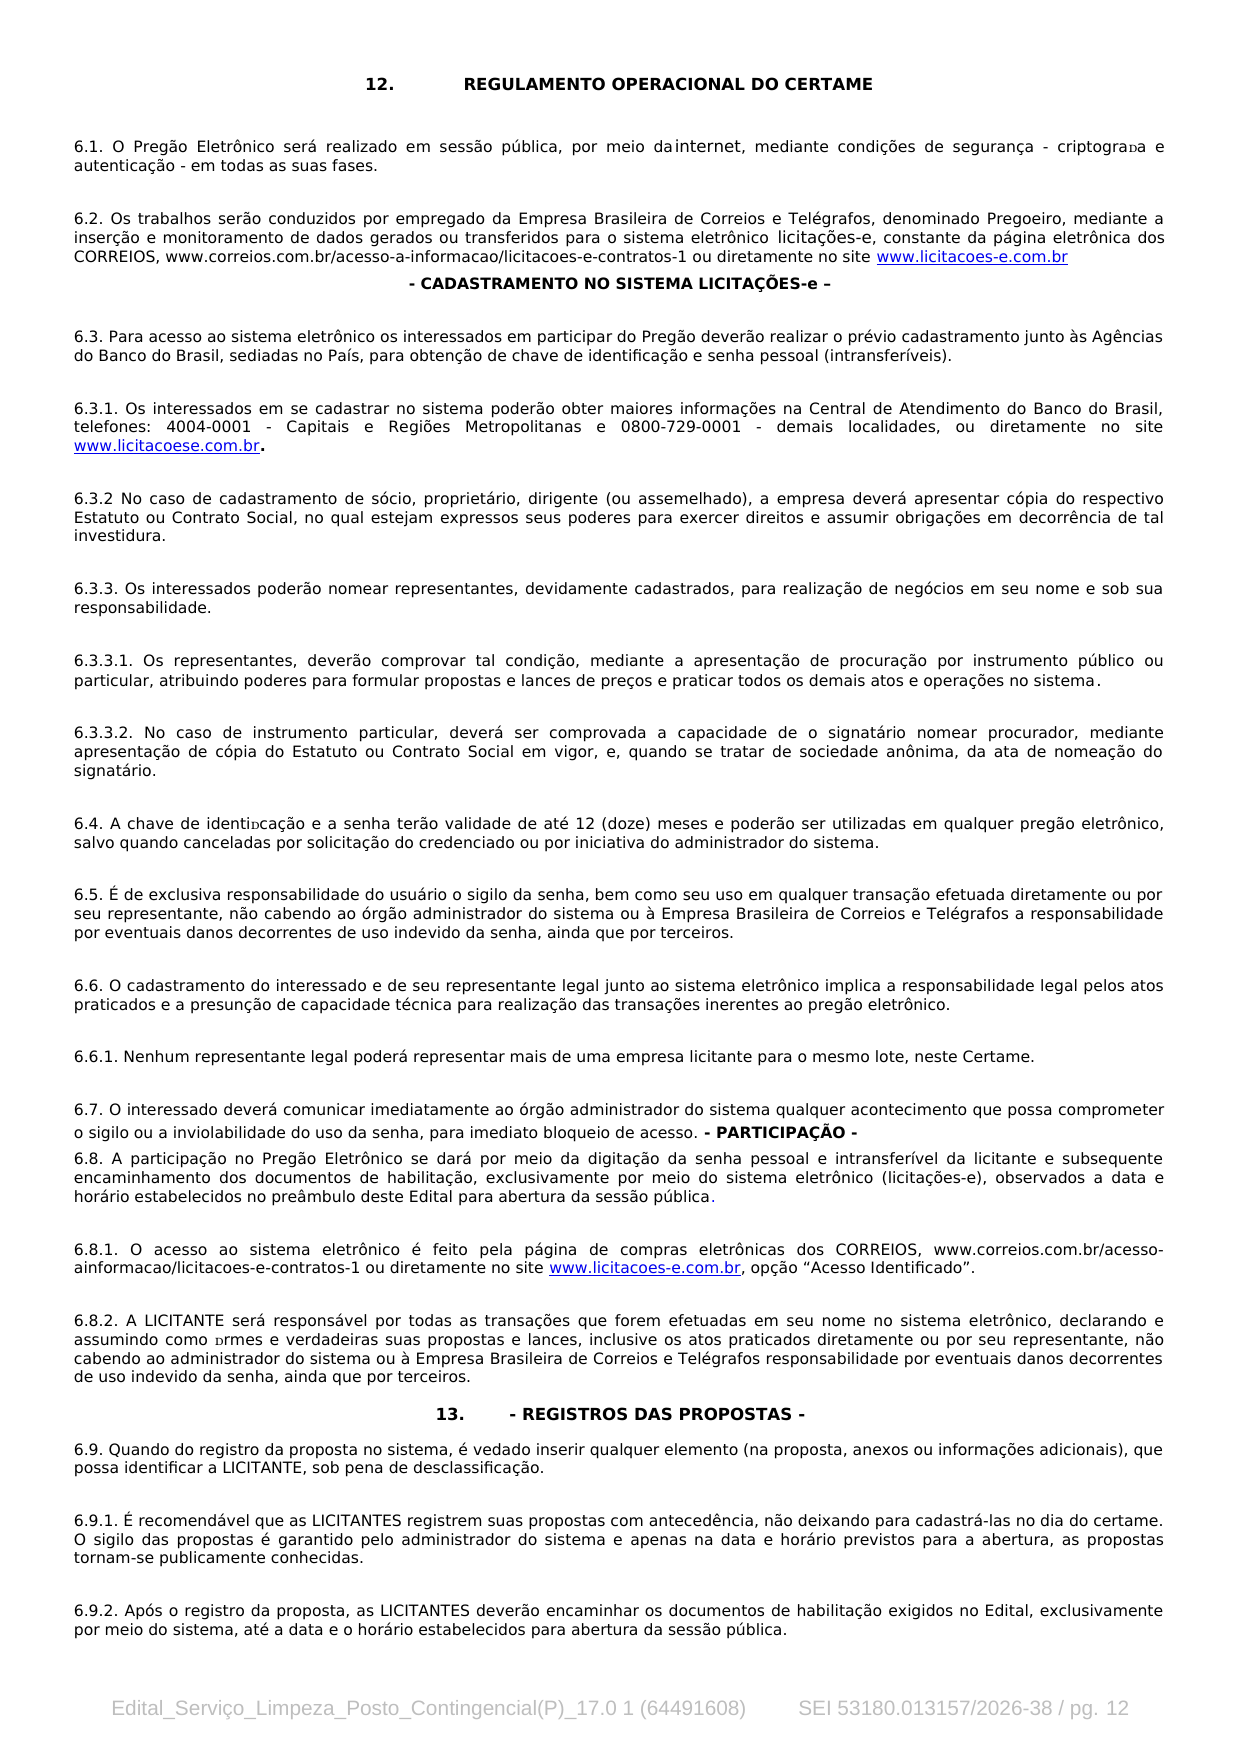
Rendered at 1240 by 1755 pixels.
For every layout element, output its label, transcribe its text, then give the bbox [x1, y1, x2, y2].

text - CADASTRAMENTO NO SISTEMA LICITAÇÕES-e – [69, 275, 1170, 293]
text 6.3.3.1. Os representantes, deverão comprovar tal condição, mediante a apresentação de procuração por instrumento público ou particular, atribuindo poderes para formular propostas e lances de preços e praticar todos os demais atos e operações no sistema. [74, 652, 1166, 690]
text 6.8.1. O acesso ao sistema eletrônico é feito pela página de compras eletrônicas dos CORREIOS, www.correios.com.br/acesso-ainformacao/licitacoes-e-contratos-1 ou diretamente no site www.licitacoes-e.com.br, opção “Acesso Identificado”. [74, 1241, 1166, 1278]
subtitle - REGISTROS DAS PROPOSTAS - [70, 1405, 1170, 1424]
text 6.5. É de exclusiva responsabilidade do usuário o sigilo da senha, bem como seu uso em qualquer transação efetuada diretamente ou por seu representante, não cabendo ao órgão administrador do sistema ou à Empresa Brasileira de Correios e Telégrafos a responsabilidade por eventuais danos decorrentes de uso indevido da senha, ainda que por terceiros. [74, 886, 1166, 942]
text 6.3. Para acesso ao sistema eletrônico os interessados em participar do Pregão deverão realizar o prévio cadastramento junto às Agências do Banco do Brasil, sediadas no País, para obtenção de chave de identificação e senha pessoal (intransferíveis). [74, 328, 1166, 365]
text 6.8. A participação no Pregão Eletrônico se dará por meio da digitação da senha pessoal e intransferível da licitante e subsequente encaminhamento dos documentos de habilitação, exclusivamente por meio do sistema eletrônico (licitações-e), observados a data e horário estabelecidos no preâmbulo deste Edital para abertura da sessão pública. [74, 1150, 1166, 1206]
text 6.3.2 No caso de cadastramento de sócio, proprietário, dirigente (ou assemelhado), a empresa deverá apresentar cópia do respectivo Estatuto ou Contrato Social, no qual estejam expressos seus poderes para exercer direitos e assumir obrigações em decorrência de tal investidura. [74, 490, 1166, 546]
subtitle REGULAMENTO OPERACIONAL DO CERTAME [69, 75, 1169, 94]
text 6.3.1. Os interessados em se cadastrar no sistema poderão obter maiores informações na Central de Atendimento do Banco do Brasil, telefones: 4004-0001 - Capitais e Regiões Metropolitanas e 0800-729-0001 - demais localidades, ou diretamente no site www.licitacoese.com.br. [74, 399, 1166, 455]
text 6.9.2. Após o registro da proposta, as LICITANTES deverão encaminhar os documentos de habilitação exigidos no Edital, exclusivamente por meio do sistema, até a data e o horário estabelecidos para abertura da sessão pública. [74, 1602, 1166, 1639]
text 6.7. O interessado deverá comunicar imediatamente ao órgão administrador do sistema qualquer acontecimento que possa comprometer o sigilo ou a inviolabilidade do uso da senha, para imediato bloqueio de acesso. - PARTICIPAÇÃO - [74, 1101, 1166, 1142]
text 6.8.2. A LICITANTE será responsável por todas as transações que forem efetuadas em seu nome no sistema eletrônico, declarando e assumindo como rmes e verdadeiras suas propostas e lances, inclusive os atos praticados diretamente ou por seu representante, não cabendo ao administrador do sistema ou à Empresa Brasileira de Correios e Telégrafos responsabilidade por eventuais danos decorrentes de uso indevido da senha, ainda que por terceiros. [74, 1312, 1166, 1387]
text 6.6. O cadastramento do interessado e de seu representante legal junto ao sistema eletrônico implica a responsabilidade legal pelos atos praticados e a presunção de capacidade técnica para realização das transações inerentes ao pregão eletrônico. [74, 977, 1166, 1014]
text 6.4. A chave de identicação e a senha terão validade de até 12 (doze) meses e poderão ser utilizadas em qualquer pregão eletrônico, salvo quando canceladas por solicitação do credenciado ou por iniciativa do administrador do sistema. [74, 815, 1166, 852]
text 6.9. Quando do registro da proposta no sistema, é vedado inserir qualquer elemento (na proposta, anexos ou informações adicionais), que possa identificar a LICITANTE, sob pena de desclassificação. [74, 1440, 1166, 1477]
text 6.6.1. Nenhum representante legal poderá representar mais de uma empresa licitante para o mesmo lote, neste Certame. [74, 1048, 1166, 1066]
text 6.2. Os trabalhos serão conduzidos por empregado da Empresa Brasileira de Correios e Telégrafos, denominado Pregoeiro, mediante a inserção e monitoramento de dados gerados ou transferidos para o sistema eletrônico licitações-e, constante da página eletrônica dos CORREIOS, www.correios.com.br/acesso-a-informacao/licitacoes-e-contratos-1 ou diretamente no site www.licitacoes-e.com.br [74, 209, 1166, 266]
text 6.3.3. Os interessados poderão nomear representantes, devidamente cadastrados, para realização de negócios em seu nome e sob sua responsabilidade. [74, 580, 1166, 617]
text 6.3.3.2. No caso de instrumento particular, deverá ser comprovada a capacidade de o signatário nomear procurador, mediante apresentação de cópia do Estatuto ou Contrato Social em vigor, e, quando se tratar de sociedade anônima, da ata de nomeação do signatário. [74, 724, 1166, 780]
text 6.1. O Pregão Eletrônico será realizado em sessão pública, por meio dainternet, mediante condições de segurança - criptograa e autenticação - em todas as suas fases. [74, 137, 1166, 175]
text 6.9.1. É recomendável que as LICITANTES registrem suas propostas com antecedência, não deixando para cadastrá-las no dia do certame. O sigilo das propostas é garantido pelo administrador do sistema e apenas na data e horário previstos para a abertura, as propostas tornam-se publicamente conhecidas. [74, 1512, 1166, 1568]
